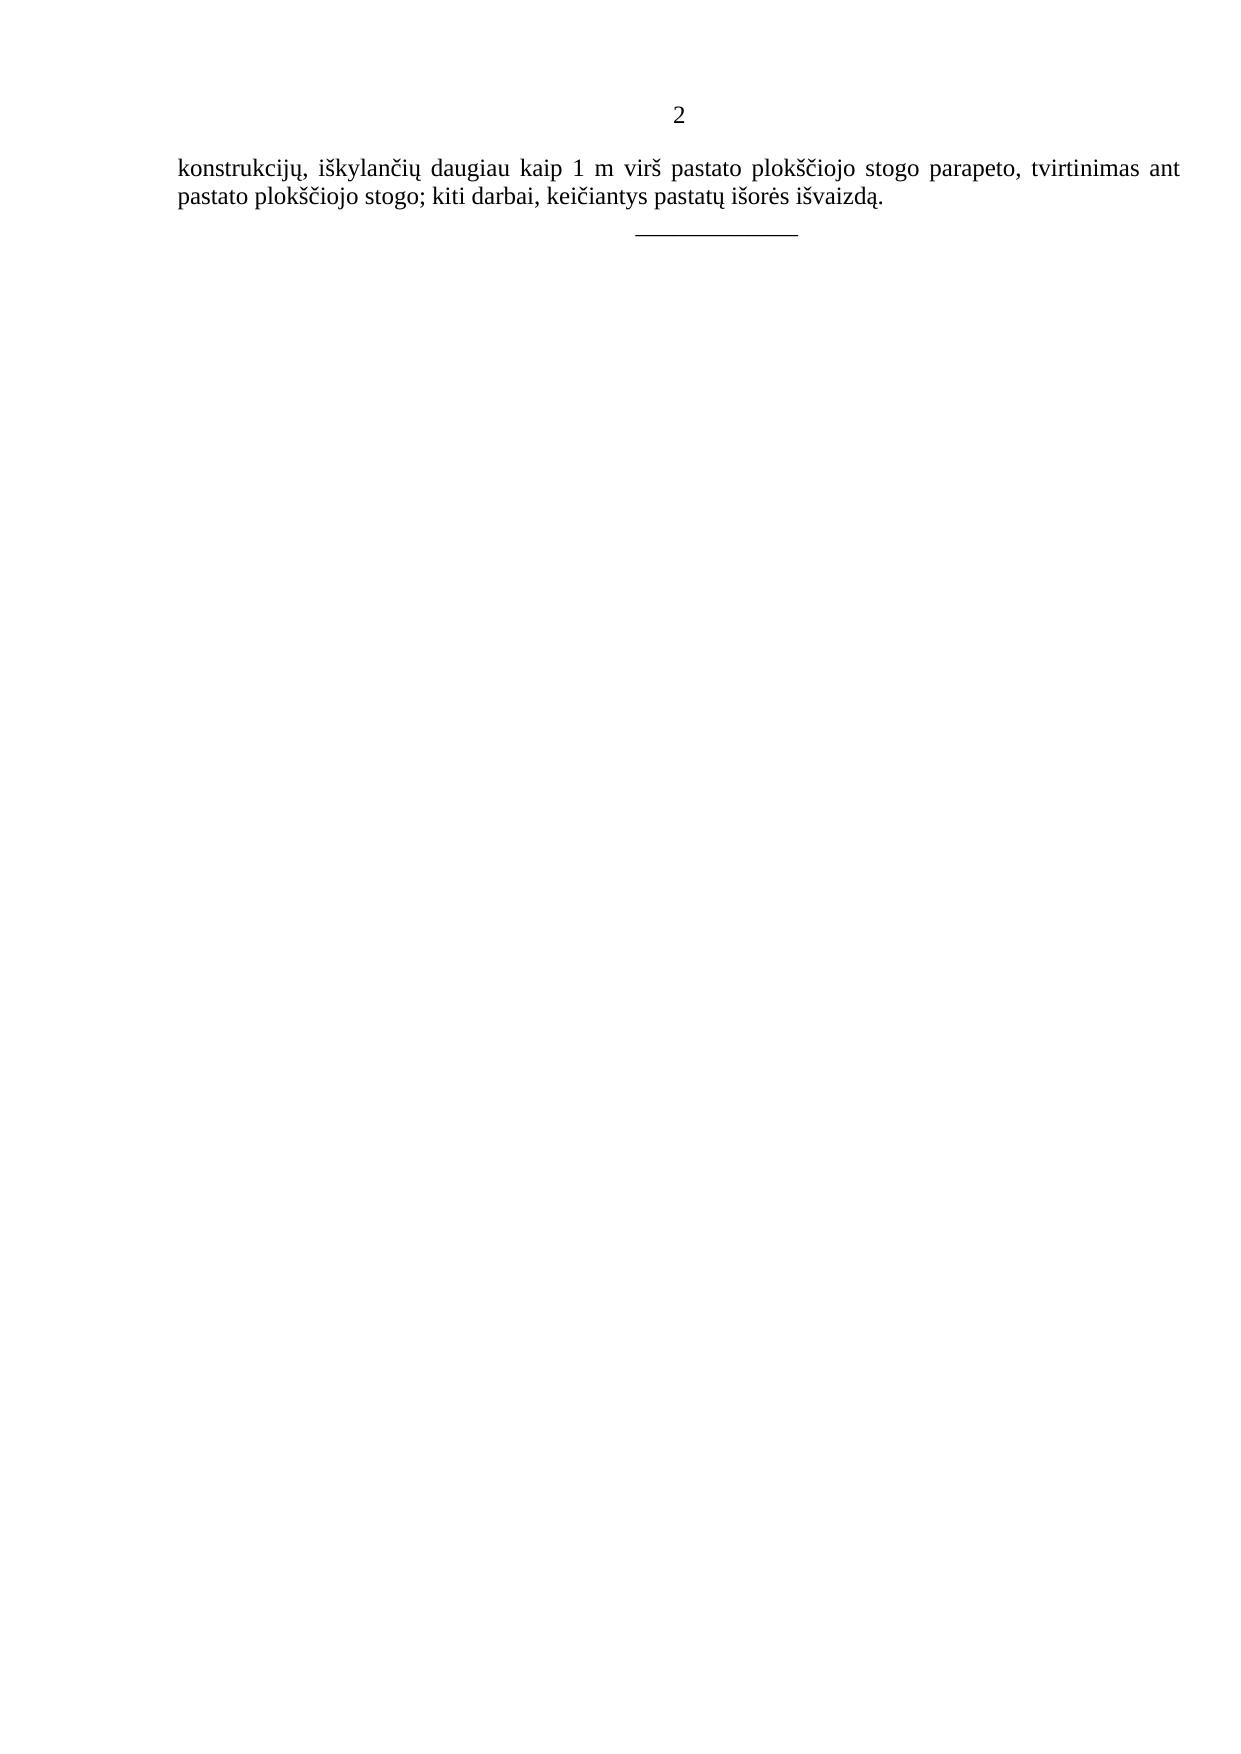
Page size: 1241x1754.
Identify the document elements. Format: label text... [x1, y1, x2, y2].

text konstrukcijų, iškylančių daugiau kaip 1 m virš pastato plokščiojo stogo parapeto, tvirtinimas ant pastato plokščiojo stogo; kiti darbai, keičiantys pastatų išorės išvaizdą. [177, 153, 1181, 210]
text _____________ [177, 210, 1181, 239]
